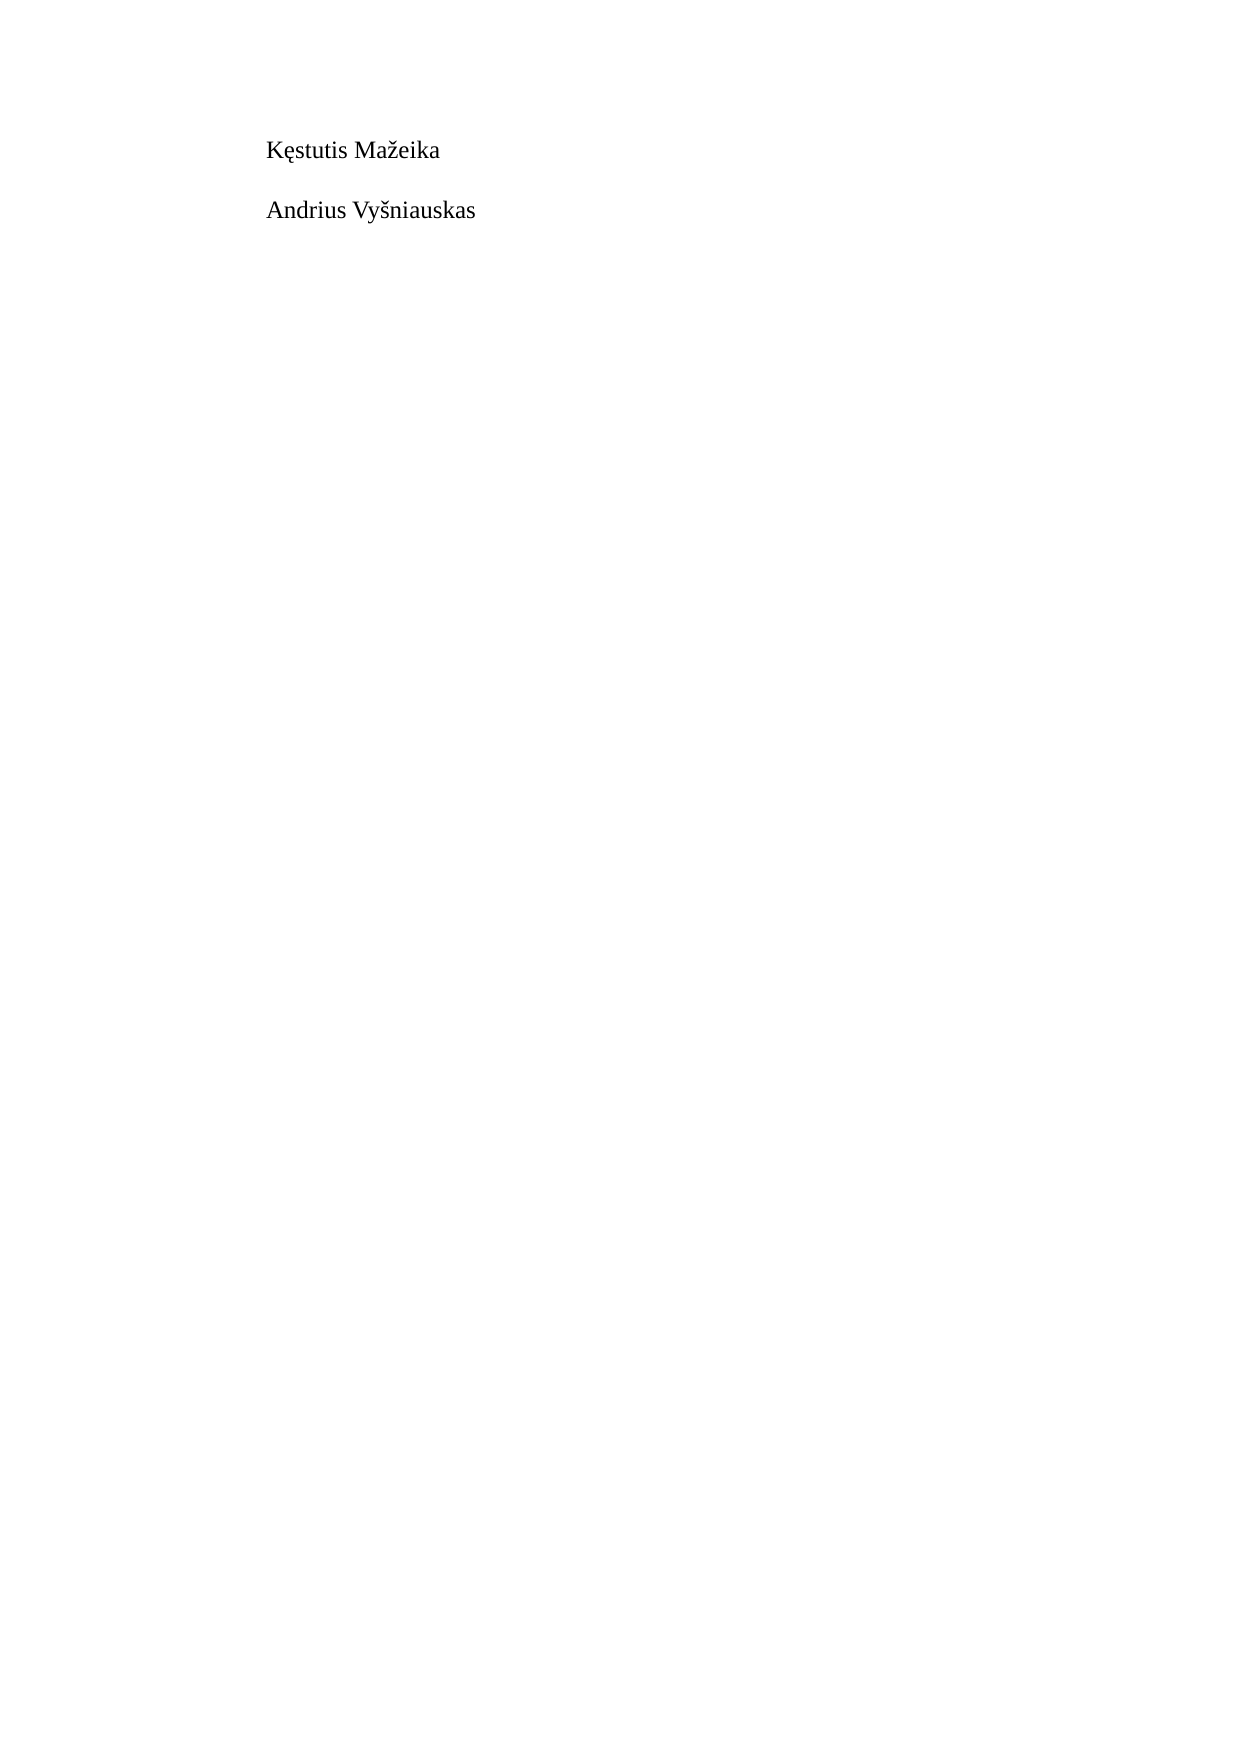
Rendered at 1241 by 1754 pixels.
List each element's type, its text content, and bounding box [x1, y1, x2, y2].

text Andrius Vyšniauskas [177, 195, 1181, 223]
text Kęstutis Mažeika [177, 135, 1181, 164]
